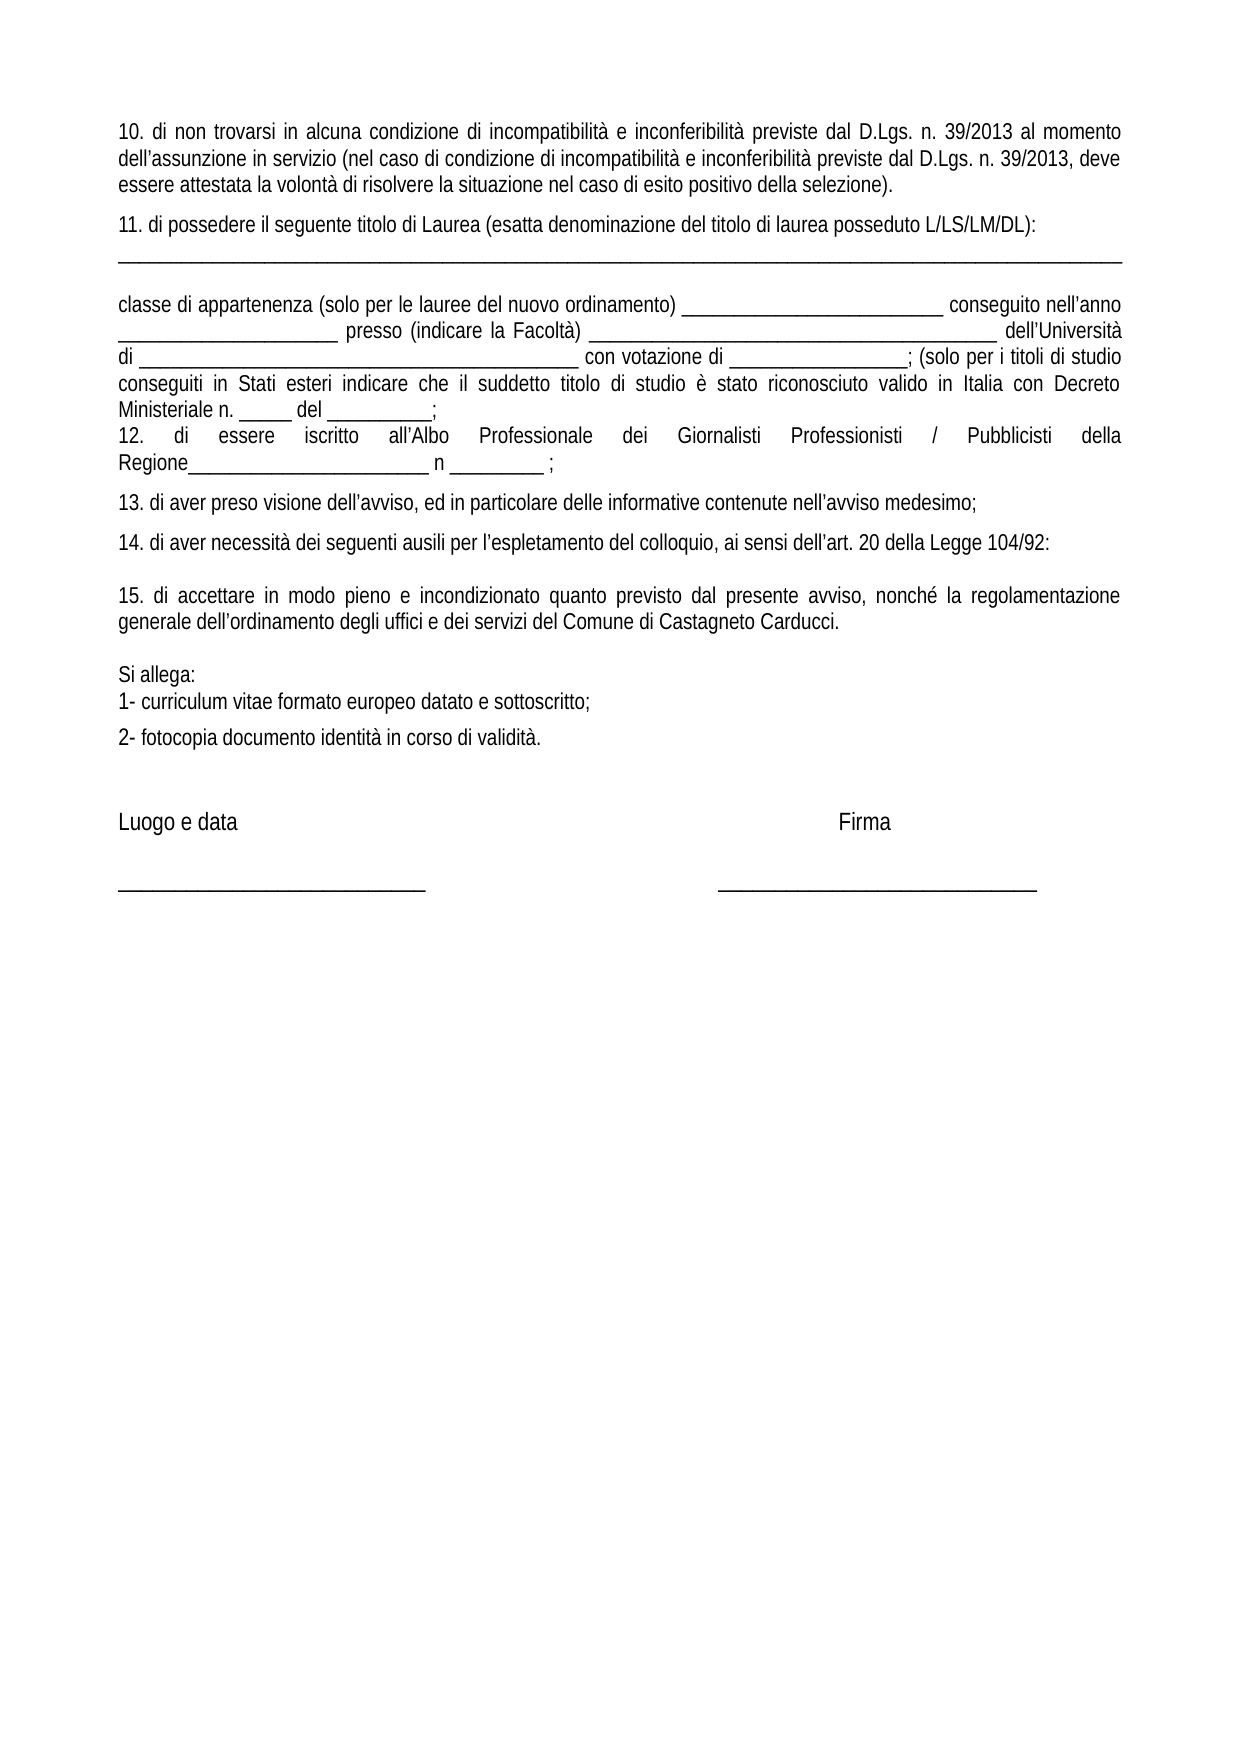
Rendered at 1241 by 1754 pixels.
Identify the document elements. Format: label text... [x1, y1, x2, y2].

text 15. di accettare in modo pieno e incondizionato quanto previsto dal presente avviso, nonché la regolamentazione generale dell’ordinamento degli uffici e dei servizi del Comune di Castagneto Carducci. [118, 582, 1122, 635]
text 10. di non trovarsi in alcuna condizione di incompatibilità e inconferibilità previste dal D.Lgs. n. 39/2013 al momento dell’assunzione in servizio (nel caso di condizione di incompatibilità e inconferibilità previste dal D.Lgs. n. 39/2013, deve essere attestata la volontà di risolvere la situazione nel caso di esito positivo della selezione). [118, 118, 1122, 197]
text classe di appartenenza (solo per le lauree del nuovo ordinamento) _________________________ conseguito nell’anno _____________________ presso (indicare la Facoltà) _______________________________________ dell’Università di __________________________________________ con votazione di _________________; (solo per i titoli di studio conseguiti in Stati esteri indicare che il suddetto titolo di studio è stato riconosciuto valido in Italia con Decreto Ministeriale n. _____ del __________; [118, 291, 1122, 422]
text 1- curriculum vitae formato europeo datato e sottoscritto; [118, 687, 1122, 715]
text ___________________________ ____________________________ [118, 864, 1122, 893]
text Luogo e data Firma [118, 807, 1122, 836]
text Si allega: [118, 661, 1122, 687]
text 2- fotocopia documento identità in corso di validità. [118, 723, 1122, 751]
text 13. di aver preso visione dell’avviso, ed in particolare delle informative contenute nell’avviso medesimo; [118, 489, 1122, 515]
text 12. di essere iscritto all’Albo Professionale dei Giornalisti Professionisti / Pubblicisti della Regione_______________________ n _________ ; [118, 422, 1122, 475]
text 14. di aver necessità dei seguenti ausili per l’espletamento del colloquio, ai sensi dell’art. 20 della Legge 104/92: [118, 529, 1122, 556]
text 11. di possedere il seguente titolo di Laurea (esatta denominazione del titolo di laurea posseduto L/LS/LM/DL): ________________________________________________________________________________________________ [118, 211, 1122, 262]
